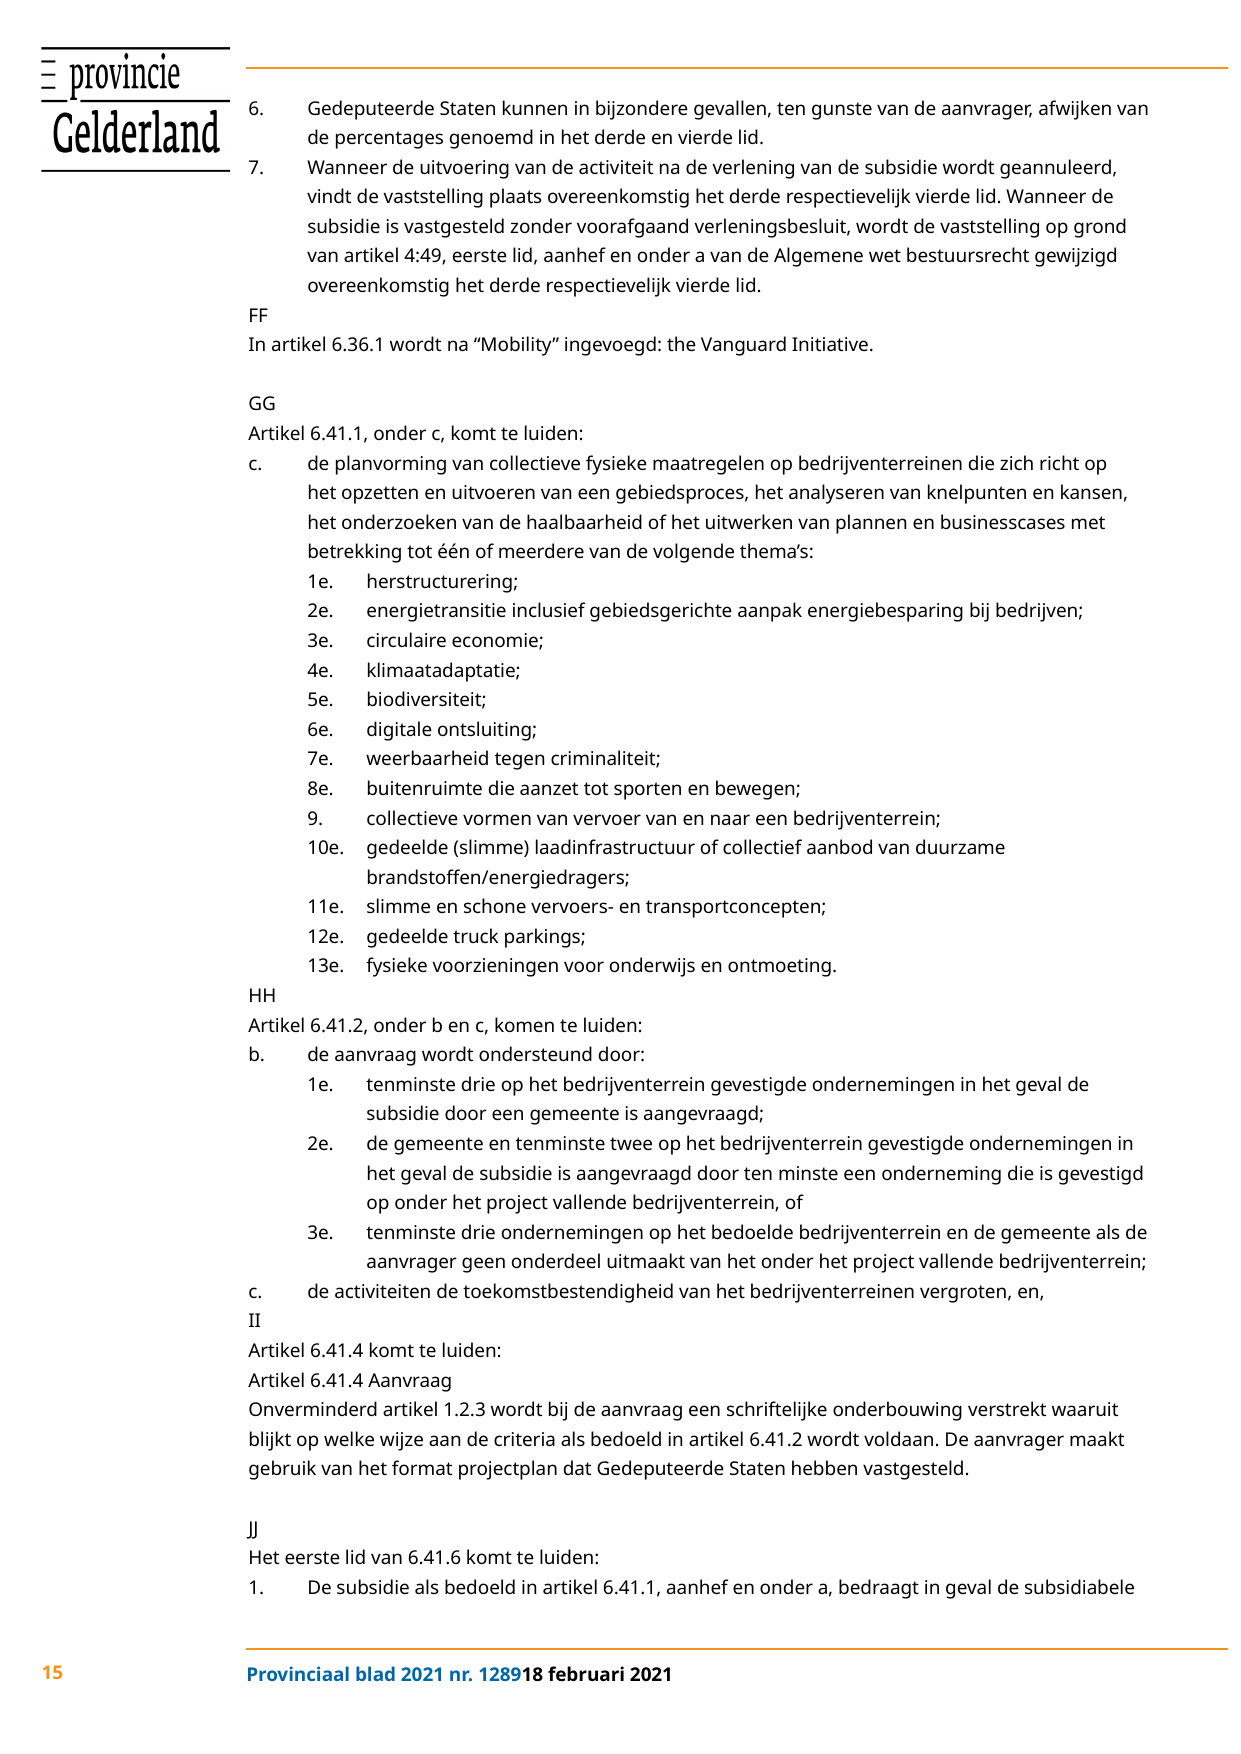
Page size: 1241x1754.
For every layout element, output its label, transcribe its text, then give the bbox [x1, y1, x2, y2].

text Het eerste lid van 6.41.6 komt te luiden: [248, 1544, 1152, 1570]
list biodiversiteit; [307, 686, 1152, 712]
list gedeelde (slimme) laadinfrastructuur of collectief aanbod van duurzame brandstoffen/energiedragers; [307, 834, 1152, 890]
text FF [248, 302, 1152, 328]
text Artikel 6.41.4 komt te luiden: [248, 1337, 1152, 1363]
list de aanvraag wordt ondersteund door: [248, 1041, 1152, 1067]
list digitale ontsluiting; [307, 716, 1152, 742]
text GG [248, 391, 1152, 416]
list De subsidie als bedoeld in artikel 6.41.1, aanhef en onder a, bedraagt in geval de subsidiabele [248, 1574, 1152, 1600]
list slimme en schone vervoers- en transportconcepten; [307, 893, 1152, 919]
list weerbaarheid tegen criminaliteit; [307, 746, 1152, 771]
list Gedeputeerde Staten kunnen in bijzondere gevallen, ten gunste van de aanvrager, afwijken van de percentages genoemd in het derde en vierde lid. [248, 95, 1152, 150]
list buitenruimte die aanzet tot sporten en bewegen; [307, 775, 1152, 801]
list tenminste drie ondernemingen op het bedoelde bedrijventerrein en de gemeente als de aanvrager geen onderdeel uitmaakt van het onder het project vallende bedrijventerrein; [307, 1219, 1152, 1274]
list fysieke voorzieningen voor onderwijs en ontmoeting. [307, 953, 1152, 978]
text In artikel 6.36.1 wordt na “Mobility” ingevoegd: the Vanguard Initiative. [248, 331, 1152, 357]
picture [41, 47, 231, 172]
list tenminste drie op het bedrijventerrein gevestigde ondernemingen in het geval de subsidie door een gemeente is aangevraagd; [307, 1071, 1152, 1126]
text II [248, 1308, 1152, 1333]
text JJ [248, 1515, 1152, 1541]
list de activiteiten de toekomstbestendigheid van het bedrijventerreinen vergroten, en, [248, 1278, 1152, 1304]
list Wanneer de uitvoering van de activiteit na de verlening van de subsidie wordt geannuleerd, vindt de vaststelling plaats overeenkomstig het derde respectievelijk vierde lid. Wanneer de subsidie is vastgesteld zonder voorafgaand verleningsbesluit, wordt de vaststelling op grond van artikel 4:49, eerste lid, aanhef en onder a van de Algemene wet bestuursrecht gewijzigd overeenkomstig het derde respectievelijk vierde lid. [248, 154, 1152, 298]
list gedeelde truck parkings; [307, 923, 1152, 949]
list herstructurering; [307, 568, 1152, 594]
list het opzetten en uitvoeren van een gebiedsproces, het analyseren van knelpunten en kansen, het onderzoeken van de haalbaarheid of het uitwerken van plannen en businesscases met betrekking tot één of meerdere van de volgende thema’s: [248, 479, 1152, 564]
list de gemeente en tenminste twee op het bedrijventerrein gevestigde ondernemingen in het geval de subsidie is aangevraagd door ten minste een onderneming die is gevestigd op onder het project vallende bedrijventerrein, of [307, 1130, 1152, 1215]
text Artikel 6.41.1, onder c, komt te luiden: [248, 420, 1152, 446]
text Artikel 6.41.4 Aanvraag [248, 1367, 1152, 1393]
list energietransitie inclusief gebiedsgerichte aanpak energiebesparing bij bedrijven; [307, 598, 1152, 623]
text Onverminderd artikel 1.2.3 wordt bij de aanvraag een schriftelijke onderbouwing verstrekt waaruit blijkt op welke wijze aan de criteria als bedoeld in artikel 6.41.2 wordt voldaan. De aanvrager maakt gebruik van het format projectplan dat Gedeputeerde Staten hebben vastgesteld. [248, 1396, 1152, 1481]
list klimaatadaptatie; [307, 657, 1152, 683]
text Artikel 6.41.2, onder b en c, komen te luiden: [248, 1012, 1152, 1038]
text HH [248, 982, 1152, 1008]
list collectieve vormen van vervoer van en naar een bedrijventerrein; [307, 805, 1152, 831]
list circulaire economie; [307, 627, 1152, 653]
list de planvorming van collectieve fysieke maatregelen op bedrijventerreinen die zich richt op [248, 450, 1152, 476]
